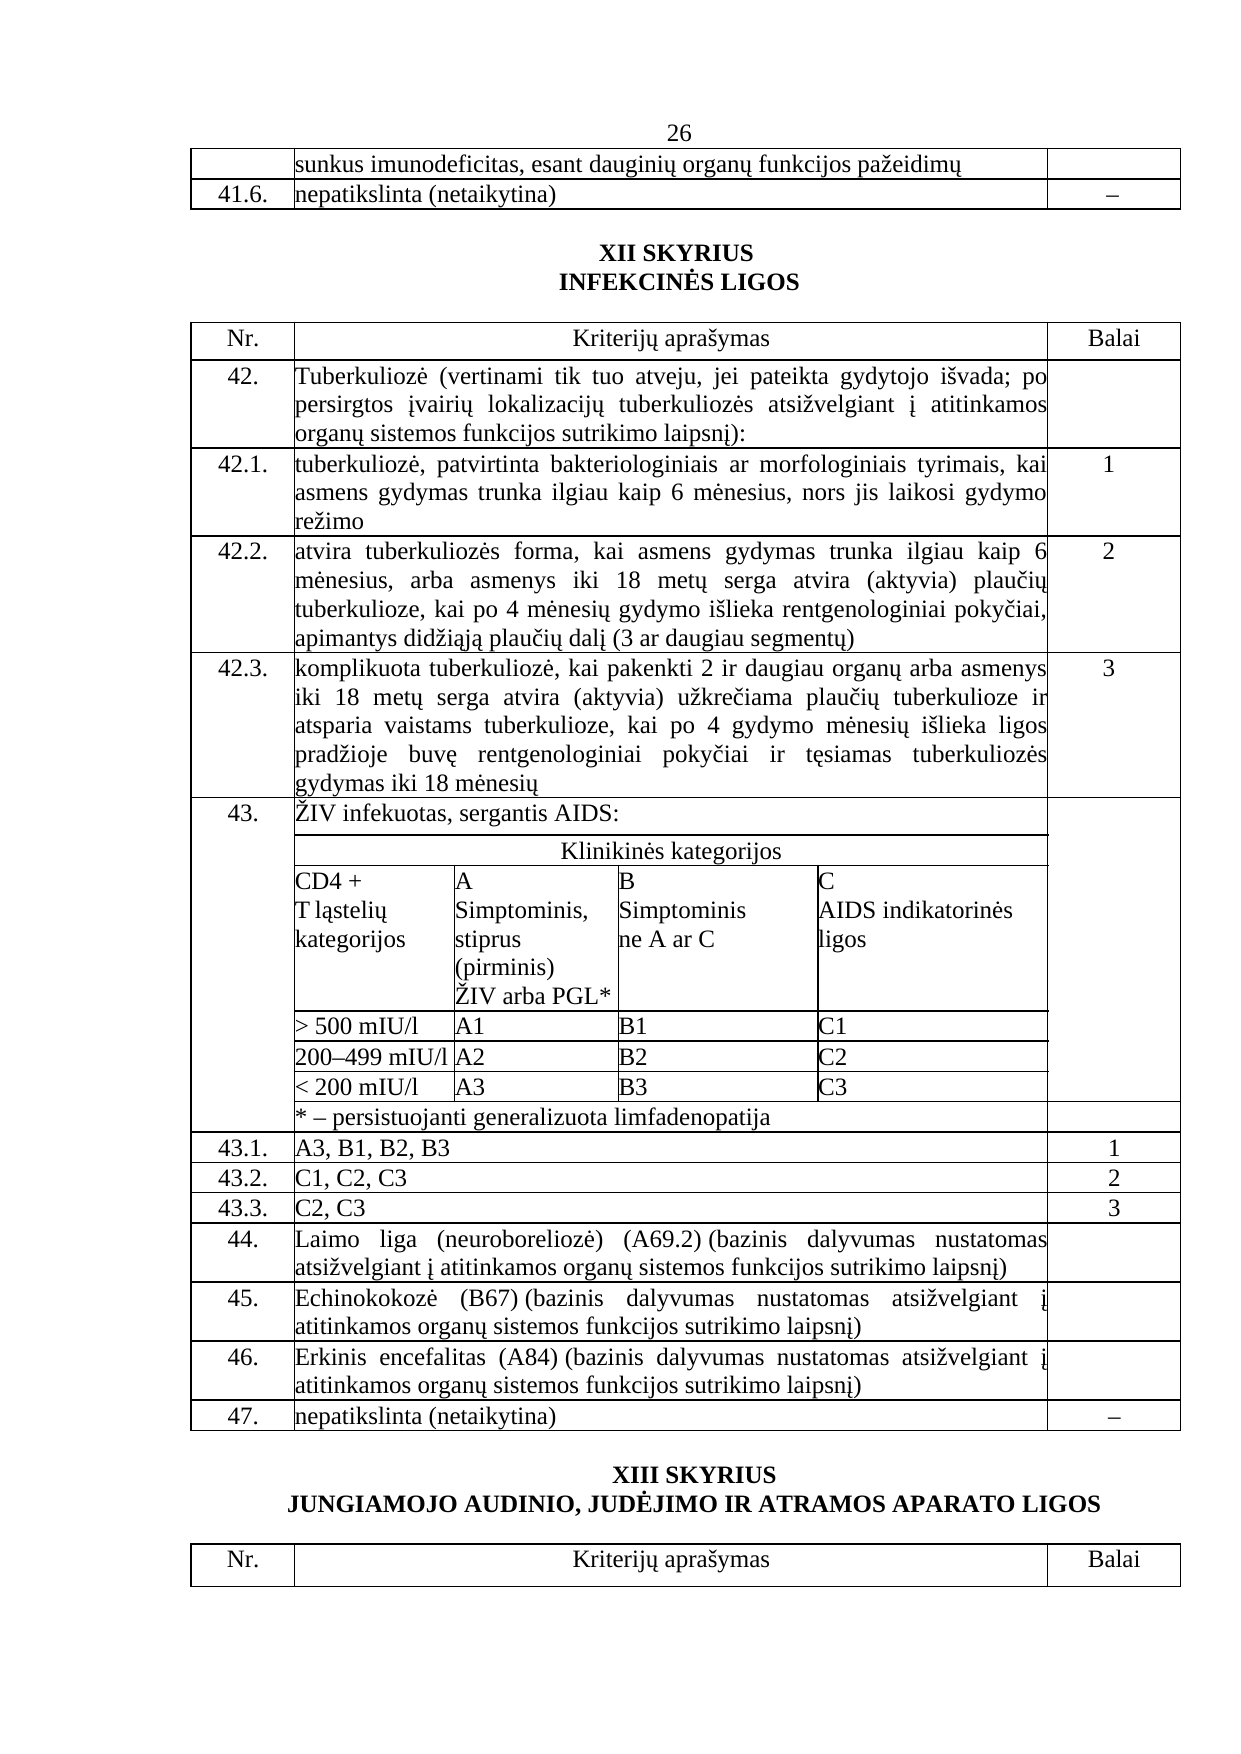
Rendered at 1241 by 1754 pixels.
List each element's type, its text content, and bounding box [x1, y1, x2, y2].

table_cell < 200 mIU/l [295, 1072, 454, 1101]
table_cell [1048, 149, 1180, 178]
table_cell – [1048, 180, 1180, 208]
table_cell 43.1. [192, 1133, 294, 1161]
table_cell atvira tuberkuliozės forma, kai asmens gydymas trunka ilgiau kaip 6 mėnesius, arba asmenys iki 18 metų serga atvira (aktyvia) plaučių tuberkulioze, kai po 4 mėnesių gydymo išlieka rentgenologiniai pokyčiai, apimantys didžiąją plaučių dalį (3 ar daugiau segmentų) [295, 537, 1047, 651]
table_cell 44. [192, 1224, 294, 1281]
table_cell 42. [192, 361, 294, 447]
table_cell 3 [1048, 653, 1180, 797]
table_cell 200–499 mIU/l [295, 1042, 454, 1071]
text INFEKCINĖS LIGOS [177, 267, 1181, 296]
table_cell [1048, 1342, 1180, 1399]
table_cell B1 [619, 1012, 817, 1040]
table_cell 2 [1048, 1163, 1180, 1192]
table_cell tuberkuliozė, patvirtinta bakteriologiniais ar morfologiniais tyrimais, kai asmens gydymas trunka ilgiau kaip 6 mėnesius, nors jis laikosi gydymo režimo [295, 449, 1047, 535]
table_cell A3, B1, B2, B3 [295, 1133, 1047, 1161]
text XIII SKYRIUS [213, 1460, 1181, 1489]
table_cell 42.1. [192, 449, 294, 535]
table_header Balai [1048, 1545, 1180, 1586]
table_cell Laimo liga (neuroboreliozė) (A69.2) (bazinis dalyvumas nustatomas atsižvelgiant į atitinkamos organų sistemos funkcijos sutrikimo laipsnį) [295, 1224, 1047, 1281]
table_cell 1 [1048, 449, 1180, 535]
table_cell 46. [192, 1342, 294, 1399]
table_cell 42.3. [192, 653, 294, 797]
table_cell [1048, 1283, 1180, 1340]
table_header Kriterijų aprašymas [295, 1545, 1047, 1586]
table_header Balai [1048, 323, 1180, 359]
table_cell A3 [455, 1072, 618, 1101]
table_cell 47. [192, 1401, 294, 1429]
table_header Nr. [192, 1545, 294, 1586]
table_header Nr. [192, 323, 294, 359]
table_cell [192, 149, 294, 178]
table_cell > 500 mIU/l [295, 1012, 454, 1040]
table_cell C1 [819, 1012, 1047, 1040]
table_cell nepatikslinta (netaikytina) [295, 180, 1047, 208]
table_cell B Simptominis ne A ar C [619, 866, 817, 1010]
table_cell CD4 + T ląstelių kategorijos [295, 866, 454, 1010]
table_cell 1 [1048, 1133, 1180, 1161]
table_header Kriterijų aprašymas [295, 323, 1047, 359]
table_cell Klinikinės kategorijos [295, 836, 1047, 864]
table_cell 2 [1048, 537, 1180, 651]
table_cell B3 [619, 1072, 817, 1101]
table_cell 3 [1048, 1193, 1180, 1222]
table_cell sunkus imunodeficitas, esant dauginių organų funkcijos pažeidimų [295, 149, 1047, 178]
table_cell C2, C3 [295, 1193, 1047, 1222]
table_cell [1048, 361, 1180, 447]
table_cell B2 [619, 1042, 817, 1071]
table_cell 41.6. [192, 180, 294, 208]
table_cell * – persistuojanti generalizuota limfadenopatija [295, 1102, 1047, 1131]
table_cell A Simptominis, stiprus (pirminis) ŽIV arba PGL* [455, 866, 618, 1010]
table_cell – [1048, 1401, 1180, 1429]
table_cell [1048, 1224, 1180, 1281]
text XII SKYRIUS [177, 238, 1181, 267]
table_cell Tuberkuliozė (vertinami tik tuo atveju, jei pateikta gydytojo išvada; po persirgtos įvairių lokalizacijų tuberkuliozės atsižvelgiant į atitinkamos organų sistemos funkcijos sutrikimo laipsnį): [295, 361, 1047, 447]
table_cell [1048, 1102, 1180, 1131]
text JUNGIAMOJO AUDINIO, JUDĖJIMO IR ATRAMOS APARATO LIGOS [213, 1489, 1181, 1517]
table_cell A1 [455, 1012, 618, 1040]
table_cell Erkinis encefalitas (A84) (bazinis dalyvumas nustatomas atsižvelgiant į atitinkamos organų sistemos funkcijos sutrikimo laipsnį) [295, 1342, 1047, 1399]
table_cell 43. [192, 798, 294, 1131]
table_cell 43.3. [192, 1193, 294, 1222]
table_cell [1048, 798, 1180, 1101]
table_cell C AIDS indikatorinės ligos [819, 866, 1047, 1010]
table_cell nepatikslinta (netaikytina) [295, 1401, 1047, 1429]
table_cell 45. [192, 1283, 294, 1340]
table_cell Echinokokozė (B67) (bazinis dalyvumas nustatomas atsižvelgiant į atitinkamos organų sistemos funkcijos sutrikimo laipsnį) [295, 1283, 1047, 1340]
table_cell komplikuota tuberkuliozė, kai pakenkti 2 ir daugiau organų arba asmenys iki 18 metų serga atvira (aktyvia) užkrečiama plaučių tuberkulioze ir atsparia vaistams tuberkulioze, kai po 4 gydymo mėnesių išlieka ligos pradžioje buvę rentgenologiniai pokyčiai ir tęsiamas tuberkuliozės gydymas iki 18 mėnesių [295, 653, 1047, 797]
table_cell 42.2. [192, 537, 294, 651]
table_cell A2 [455, 1042, 618, 1071]
table_cell C3 [819, 1072, 1047, 1101]
table_cell ŽIV infekuotas, sergantis AIDS: [295, 798, 1047, 834]
table_cell C1, C2, C3 [295, 1163, 1047, 1192]
table_cell 43.2. [192, 1163, 294, 1192]
table_cell C2 [819, 1042, 1047, 1071]
